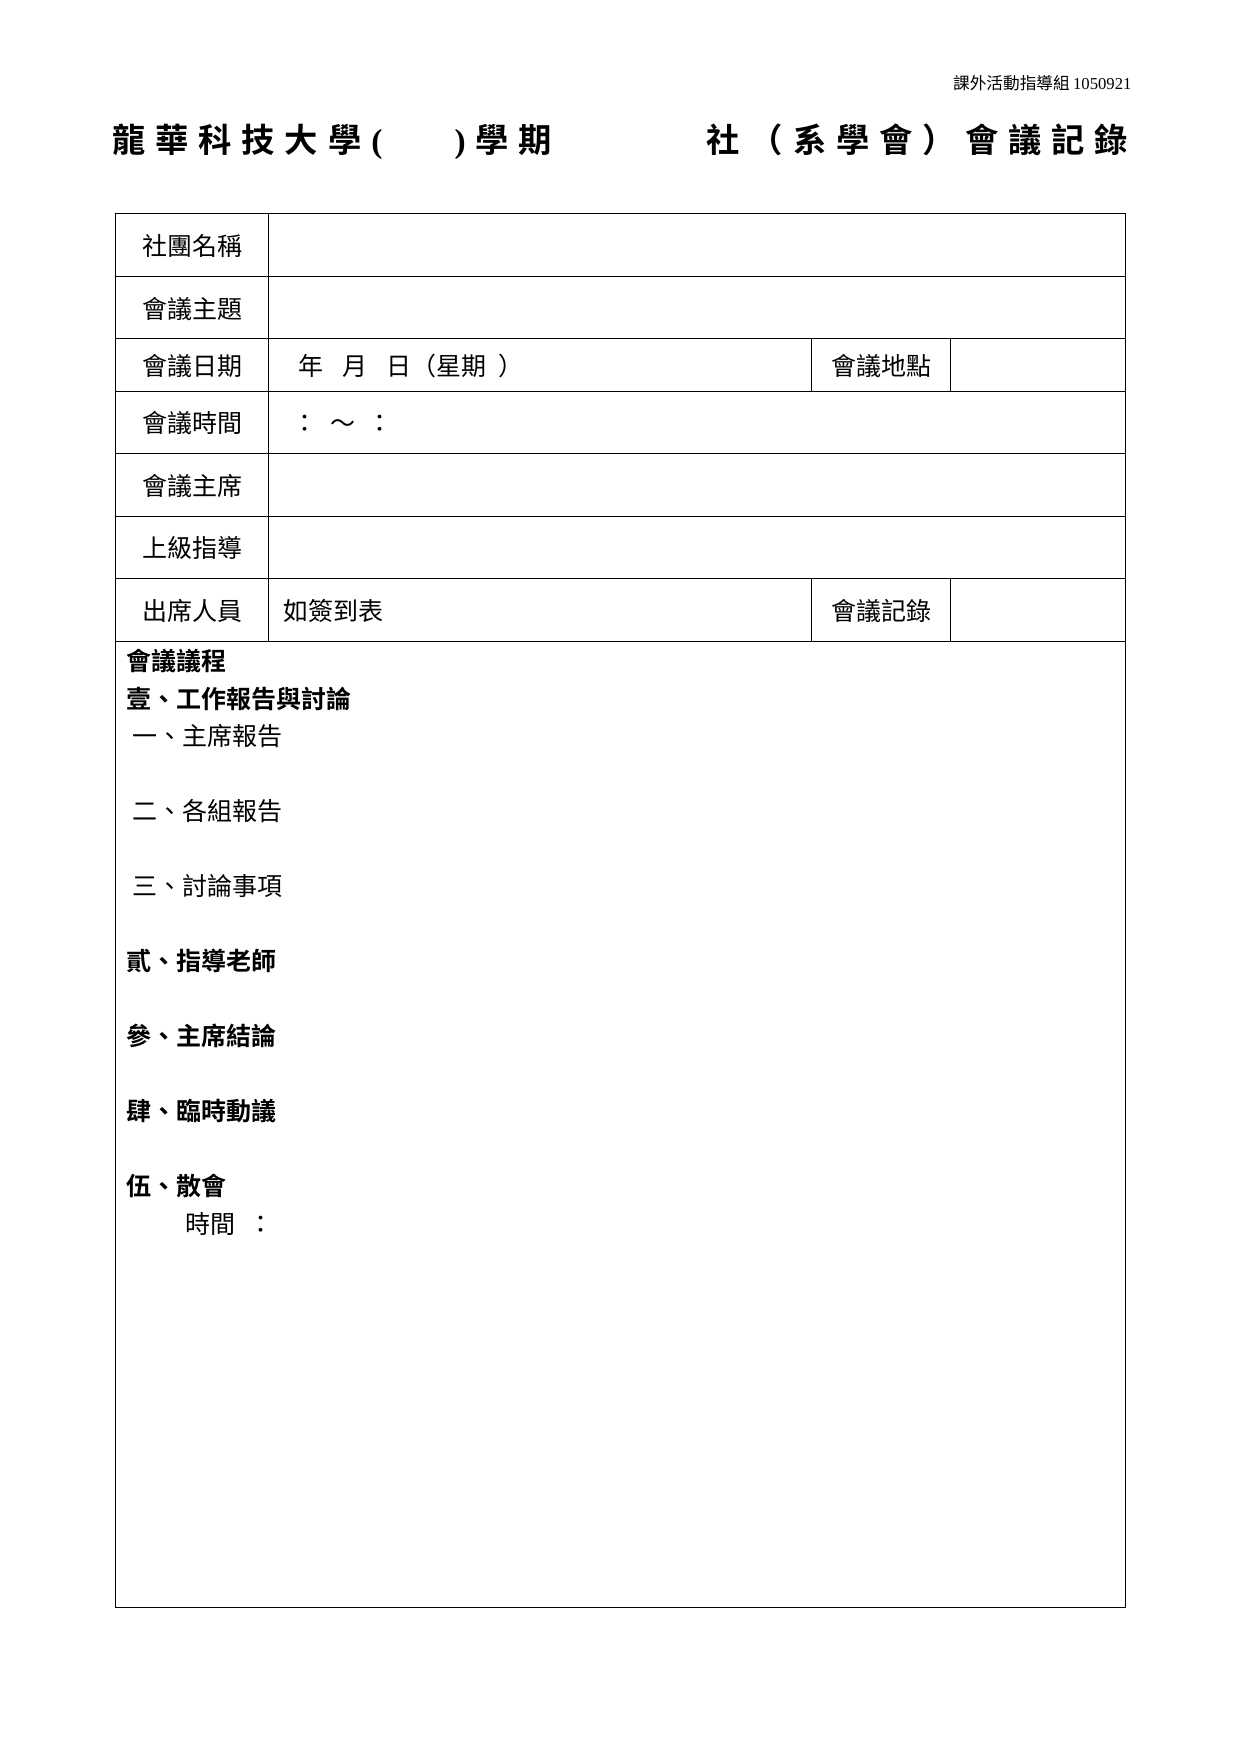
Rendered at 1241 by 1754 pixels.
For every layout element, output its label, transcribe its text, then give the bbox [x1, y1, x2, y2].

table_cell ： 〜 ： [269, 392, 1125, 453]
table_cell 會議主席 [116, 454, 268, 516]
table_cell 會議地點 [812, 339, 950, 391]
table_cell [951, 339, 1125, 391]
table_cell 出席人員 [116, 579, 268, 641]
table_cell 會議日期 [116, 339, 268, 391]
table_cell 年 月 日（星期 ） [269, 339, 811, 391]
table_cell [269, 454, 1125, 516]
table_cell 會議主題 [116, 277, 268, 338]
text 龍華科技大學( )學期 社（系學會）會議記錄 [112, 101, 1128, 176]
table_cell [269, 517, 1125, 578]
text 課外活動指導組1050921 [112, 63, 1131, 101]
table_header 社團名稱 [116, 214, 268, 276]
table_cell 會議時間 [116, 392, 268, 453]
table_cell [269, 277, 1125, 338]
table_cell 會議議程 壹、工作報告與討論 一、主席報告 二、各組報告 三、討論事項 貳、指導老師 參、主席結論 肆、臨時動議 伍、散會 時間 ： [116, 642, 1125, 1607]
table_cell 會議記錄 [812, 579, 950, 641]
table_cell 如簽到表 [269, 579, 811, 641]
table_cell [951, 579, 1125, 641]
table_cell 上級指導 [116, 517, 268, 578]
table_header [269, 214, 1125, 276]
